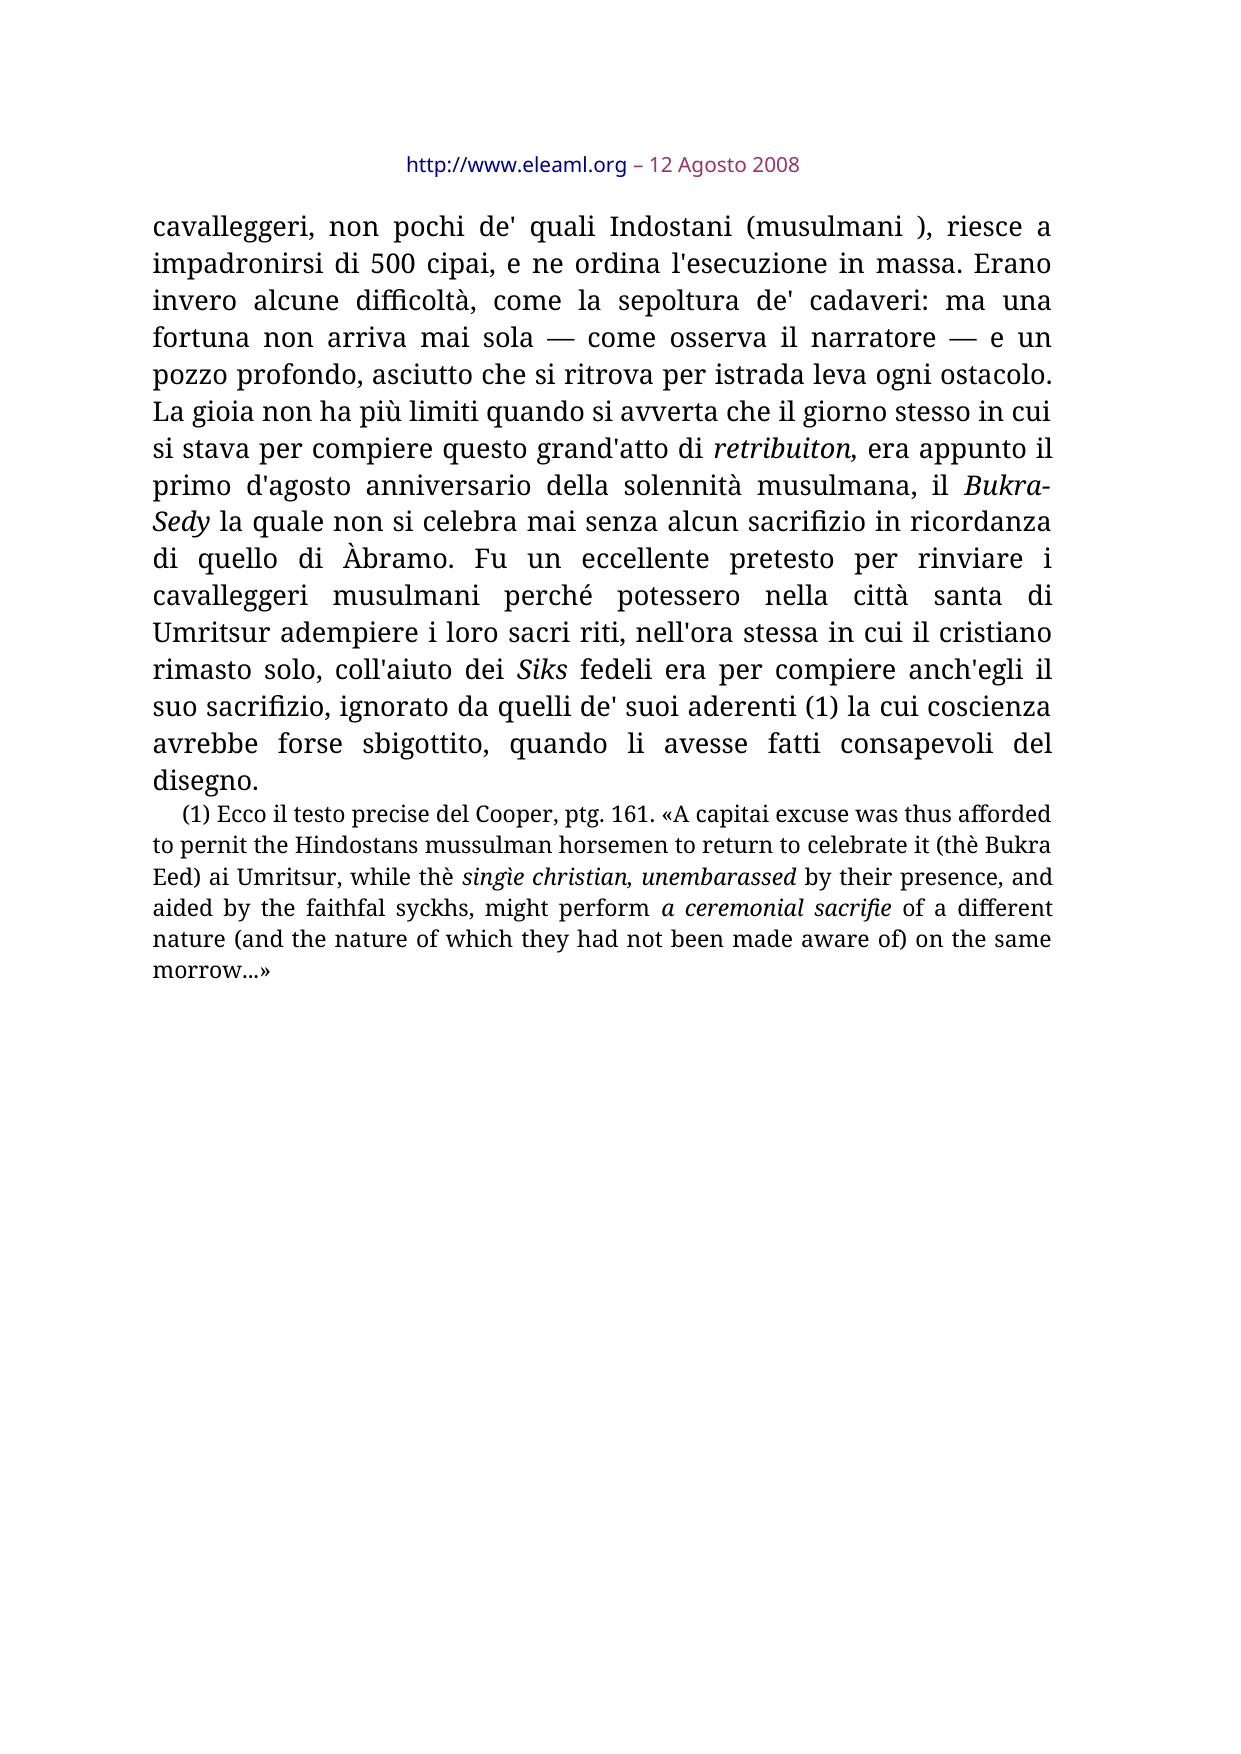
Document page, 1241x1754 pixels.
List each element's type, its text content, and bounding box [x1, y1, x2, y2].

text cavalleggeri, non pochi de' quali Indostani (musulmani ), riesce a impadronirsi di 500 cipai, e ne ordina l'esecuzione in massa. Erano invero alcune difficoltà, come la sepoltura de' cadaveri: ma una fortuna non arriva mai sola ― come osserva il narratore ― e un pozzo profondo, asciutto che si ritrova per istrada leva ogni ostacolo. La gioia non ha più limiti quando si avverta che il giorno stesso in cui si stava per compiere questo grand'atto di retribuiton, era appunto il primo d'agosto anniversario della solennità musulmana, il Bukra-Sedy la quale non si celebra mai senza alcun sacrifizio in ricordanza di quello di Àbramo. Fu un eccellente pretesto per rinviare i cavalleggeri musulmani perché potessero nella città santa di Umritsur adempiere i loro sacri riti, nell'ora stessa in cui il cristiano rimasto solo, coll'aiuto dei Siks fedeli era per compiere anch'egli il suo sacrifizio, ignorato da quelli de' suoi aderenti (1) la cui coscienza avrebbe forse sbigottito, quando li avesse fatti consapevoli del disegno. [152, 208, 1053, 798]
text (1) Ecco il testo precise del Cooper, ptg. 161. «A capitai excuse was thus afforded to pernit the Hindostans mussulman horsemen to return to celebrate it (thè Bukra Eed) ai Umritsur, while thè singìe christian, unembarassed by their presence, and aided by the faithfal syckhs, might perform a ceremonial sacrifie of a different nature (and the nature of which they had not been made aware of) on the same morrow...» [152, 798, 1053, 985]
